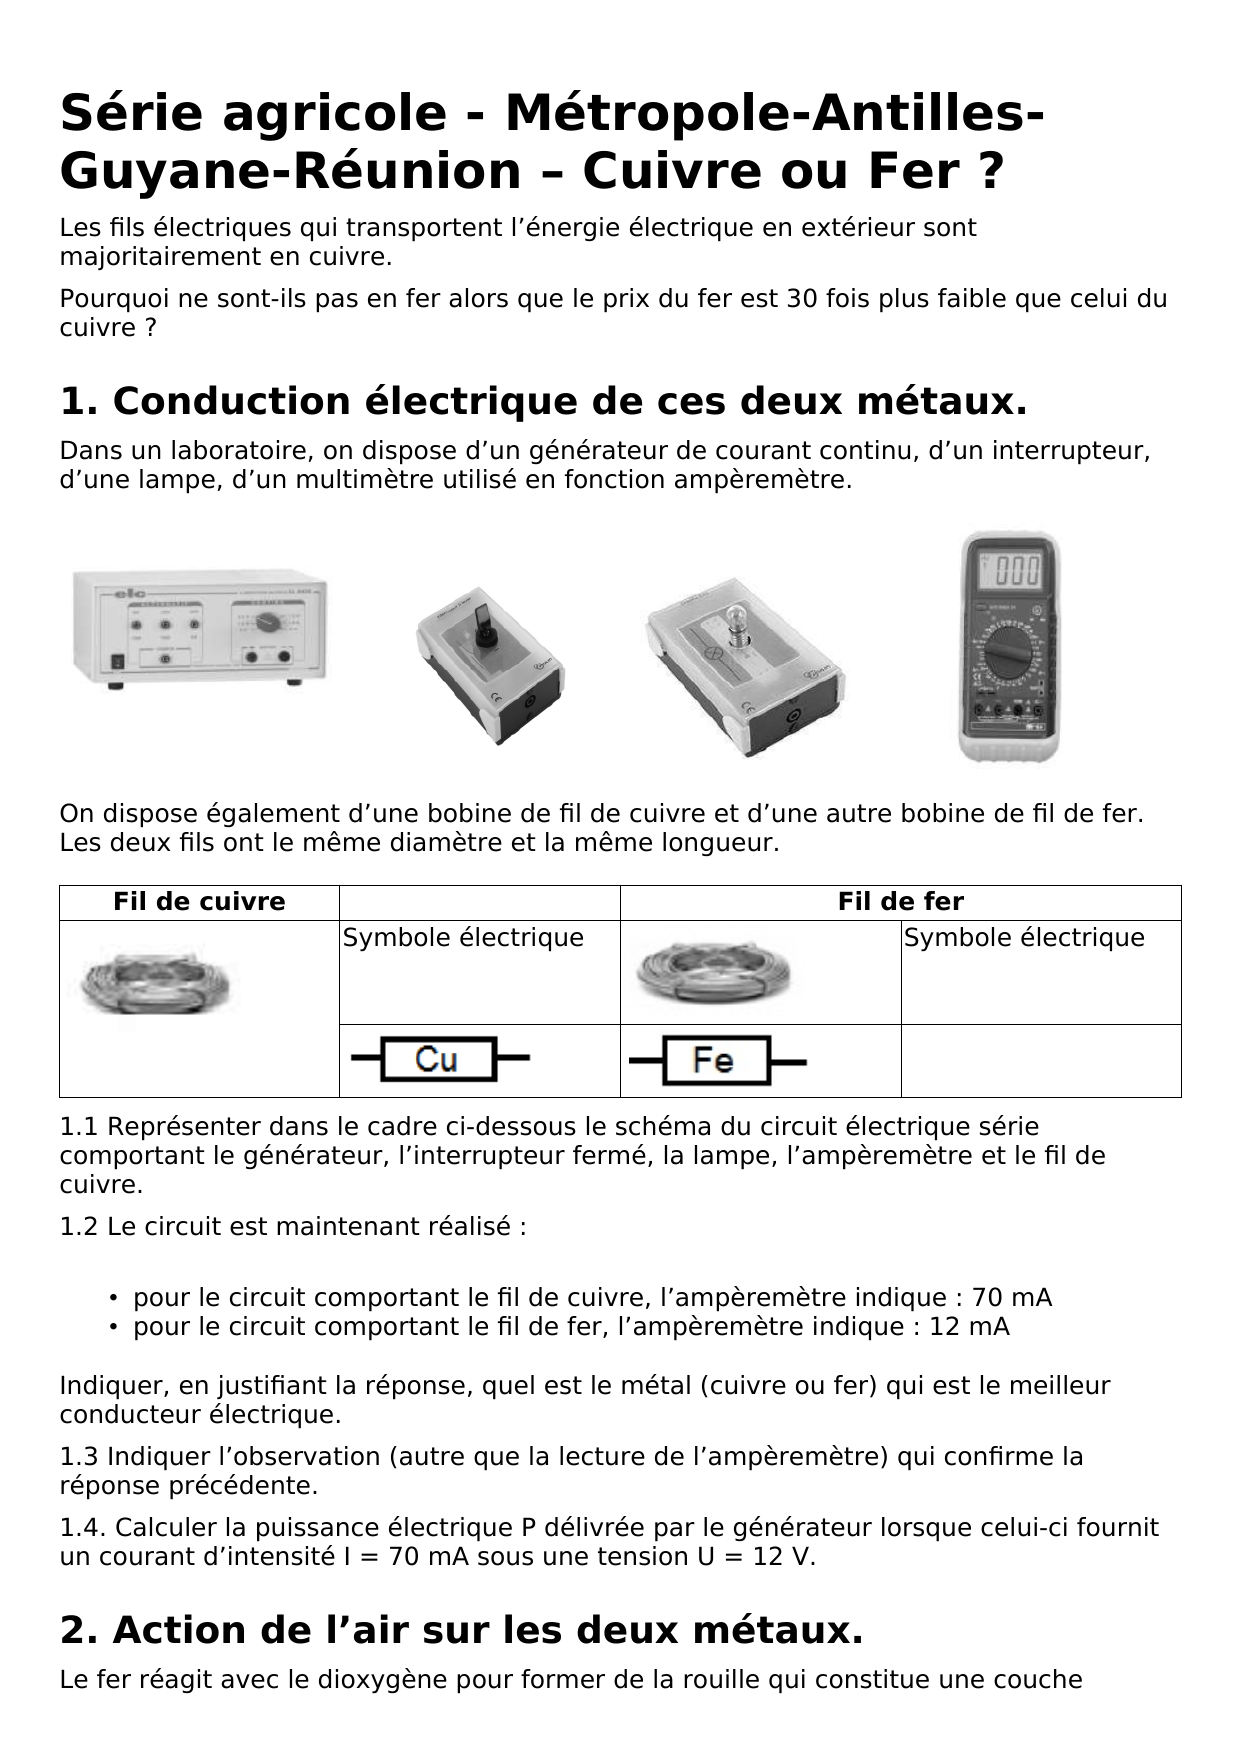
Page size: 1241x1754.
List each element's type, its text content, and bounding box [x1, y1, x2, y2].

subtitle 2. Action de l’air sur les deux métaux. [59, 1609, 1181, 1652]
subtitle 1. Conduction électrique de ces deux métaux. [59, 380, 1181, 423]
text Le fer réagit avec le dioxygène pour former de la rouille qui constitue une couche [59, 1665, 1181, 1694]
picture [622, 1026, 812, 1095]
table_cell [60, 921, 339, 1097]
picture [342, 1026, 532, 1091]
picture [59, 506, 1063, 787]
text Indiquer, en justifiant la réponse, quel est le métal (cuivre ou fer) qui est le meilleur conducteur électrique. [59, 1371, 1181, 1429]
table_cell [902, 1025, 1181, 1097]
list pour le circuit comportant le fil de fer, l’ampèremètre indique : 12 mA [118, 1312, 1181, 1342]
text 1.2 Le circuit est maintenant réalisé : [59, 1212, 1181, 1241]
text 1.3 Indiquer l’observation (autre que la lecture de l’ampèremètre) qui confirme la réponse précédente. [59, 1442, 1181, 1500]
table_cell [621, 1025, 901, 1097]
table_header Fil de fer [621, 886, 1181, 920]
table_header Fil de cuivre [60, 886, 339, 920]
text On dispose également d’une bobine de fil de cuivre et d’une autre bobine de fil de fer. Les deux fils ont le même diamètre et la même longueur. [59, 799, 1181, 857]
table_cell Symbole électrique [340, 921, 620, 1024]
subtitle Série agricole - Métropole-Antilles-Guyane-Réunion – Cuivre ou Fer ? [59, 84, 1181, 201]
text 1.4. Calculer la puissance électrique P délivrée par le générateur lorsque celui-ci fournit un courant d’intensité I = 70 mA sous une tension U = 12 V. [59, 1513, 1181, 1571]
list pour le circuit comportant le fil de cuivre, l’ampèremètre indique : 70 mA [118, 1283, 1181, 1312]
text 1.1 Représenter dans le cadre ci-dessous le schéma du circuit électrique série comportant le générateur, l’interrupteur fermé, la lampe, l’ampèremètre et le fil de cuivre. [59, 1112, 1181, 1200]
table_cell [621, 921, 901, 1024]
table_header [340, 886, 620, 920]
picture [62, 922, 252, 1044]
text Pourquoi ne sont-ils pas en fer alors que le prix du fer est 30 fois plus faible que celui du cuivre ? [59, 284, 1181, 342]
table_cell [340, 1025, 620, 1097]
table_cell Symbole électrique [902, 921, 1181, 1024]
text Les fils électriques qui transportent l’énergie électrique en extérieur sont majoritairement en cuivre. [59, 213, 1181, 271]
text Dans un laboratoire, on dispose d’un générateur de courant continu, d’un interrupteur, d’une lampe, d’un multimètre utilisé en fonction ampèremètre. [59, 436, 1181, 494]
picture [622, 922, 812, 1021]
